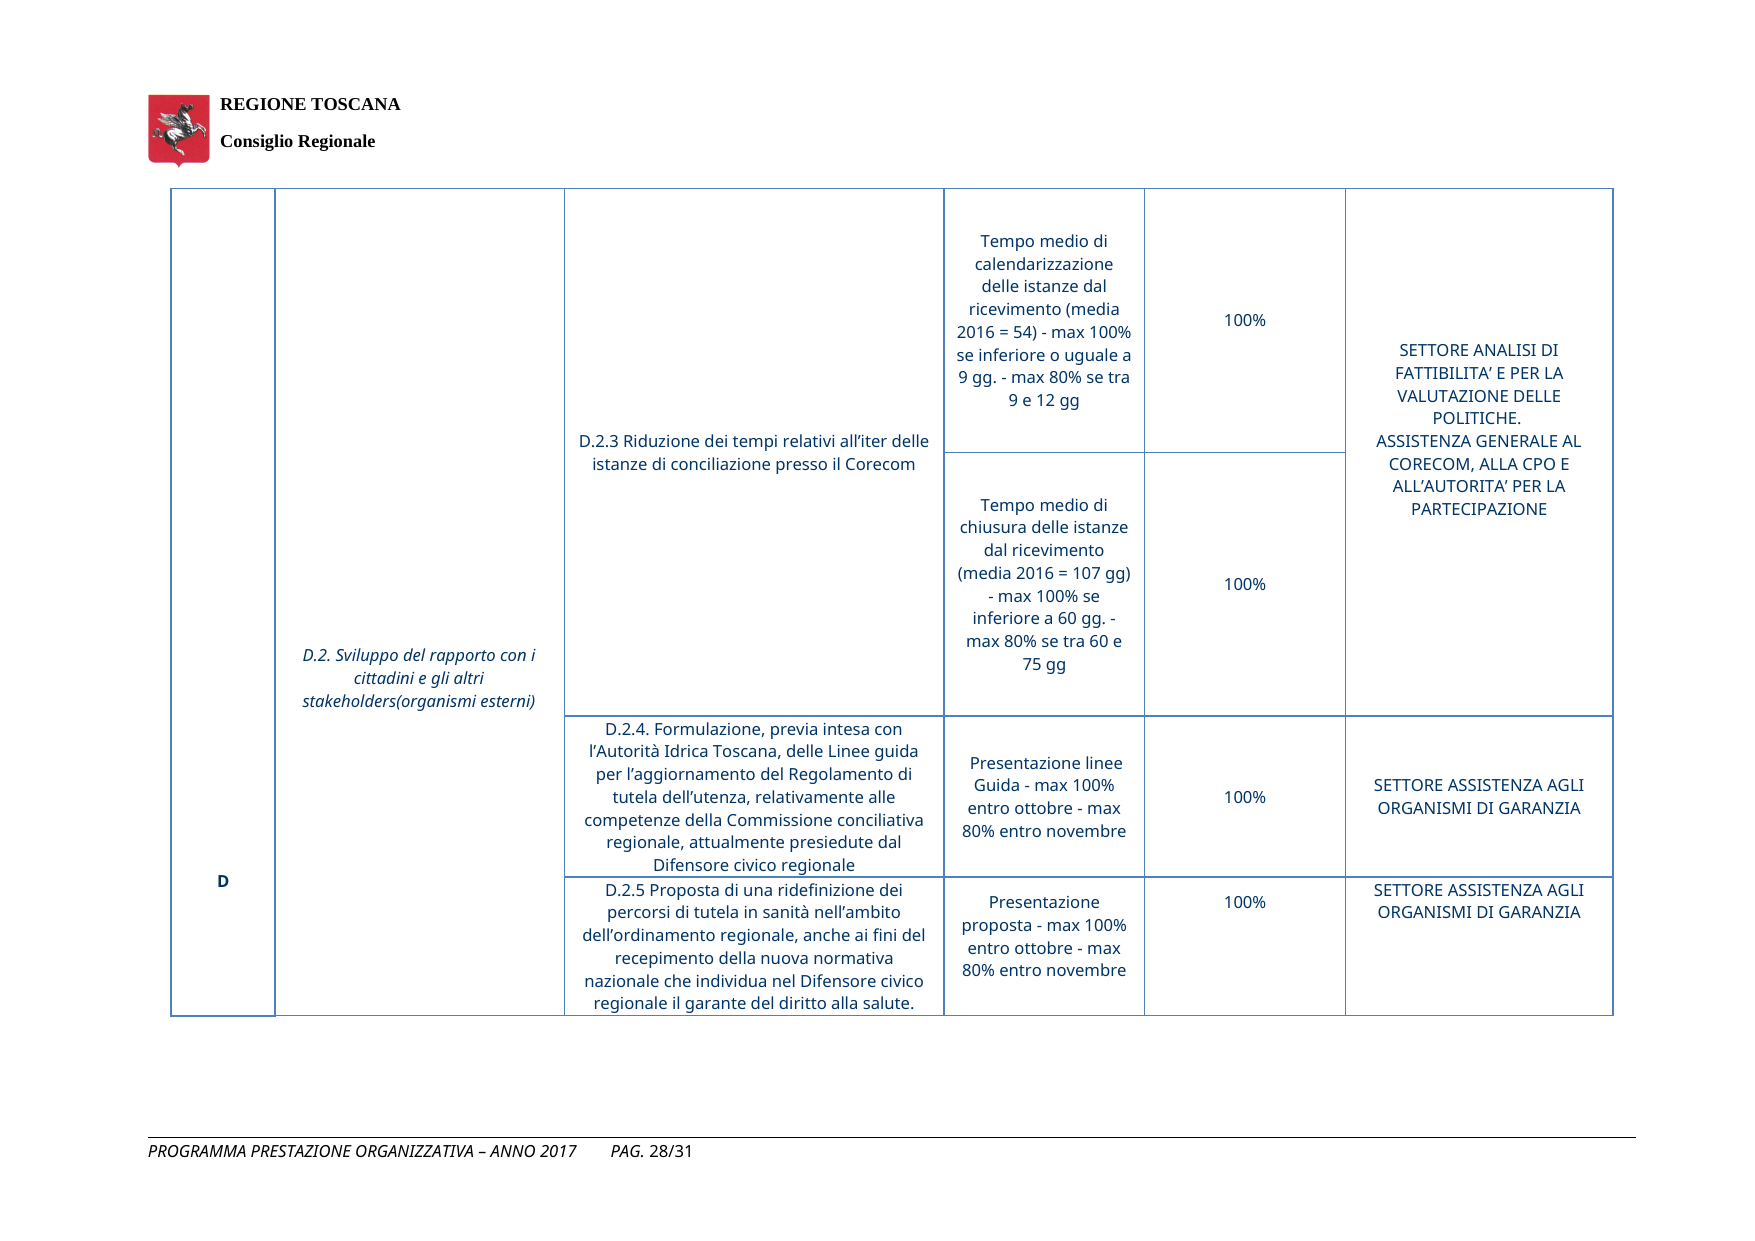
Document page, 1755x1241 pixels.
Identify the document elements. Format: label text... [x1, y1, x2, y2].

table_cell Tempo medio di chiusura delle istanze dal ricevimento (media 2016 = 107 gg) - max 100% se inferiore a 60 gg. - max 80% se tra 60 e 75 gg [945, 453, 1144, 715]
table_cell D.2. Sviluppo del rapporto con i cittadini e gli altri stakeholders(organismi esterni) [276, 189, 564, 1014]
table_cell 100% [1145, 189, 1345, 451]
table_cell D.2.3 Riduzione dei tempi relativi all’iter delle istanze di conciliazione presso il Corecom [565, 189, 943, 715]
table_cell 100% [1145, 717, 1345, 876]
table_cell 100% [1145, 878, 1345, 1014]
table_cell D.2.4. Formulazione, previa intesa con l’Autorità Idrica Toscana, delle Linee guida per l’aggiornamento del Regolamento di tutela dell’utenza, relativamente alle competenze della Commissione conciliativa regionale, attualmente presiedute dal Difensore civico regionale [565, 717, 943, 876]
table_cell SETTORE ANALISI DI FATTIBILITA’ E PER LA VALUTAZIONE DELLE POLITICHE. ASSISTENZA GENERALE AL CORECOM, ALLA CPO E ALL’AUTORITA’ PER LA PARTECIPAZIONE [1346, 189, 1612, 715]
table_cell SETTORE ASSISTENZA AGLI ORGANISMI DI GARANZIA [1346, 878, 1612, 1014]
table_cell Presentazione linee Guida - max 100% entro ottobre - max 80% entro novembre [945, 717, 1144, 876]
table_cell 100% [1145, 453, 1345, 715]
table_cell SETTORE ASSISTENZA AGLI ORGANISMI DI GARANZIA [1346, 717, 1612, 876]
table_cell Presentazione proposta - max 100% entro ottobre - max 80% entro novembre [945, 878, 1144, 1014]
table_cell D.2.5 Proposta di una ridefinizione dei percorsi di tutela in sanità nell’ambito dell’ordinamento regionale, anche ai fini del recepimento della nuova normativa nazionale che individua nel Difensore civico regionale il garante del diritto alla salute. [565, 878, 943, 1014]
table_cell D D D [172, 189, 274, 1014]
table_cell Tempo medio di calendarizzazione delle istanze dal ricevimento (media 2016 = 54) - max 100% se inferiore o uguale a 9 gg. - max 80% se tra 9 e 12 gg [945, 189, 1144, 451]
